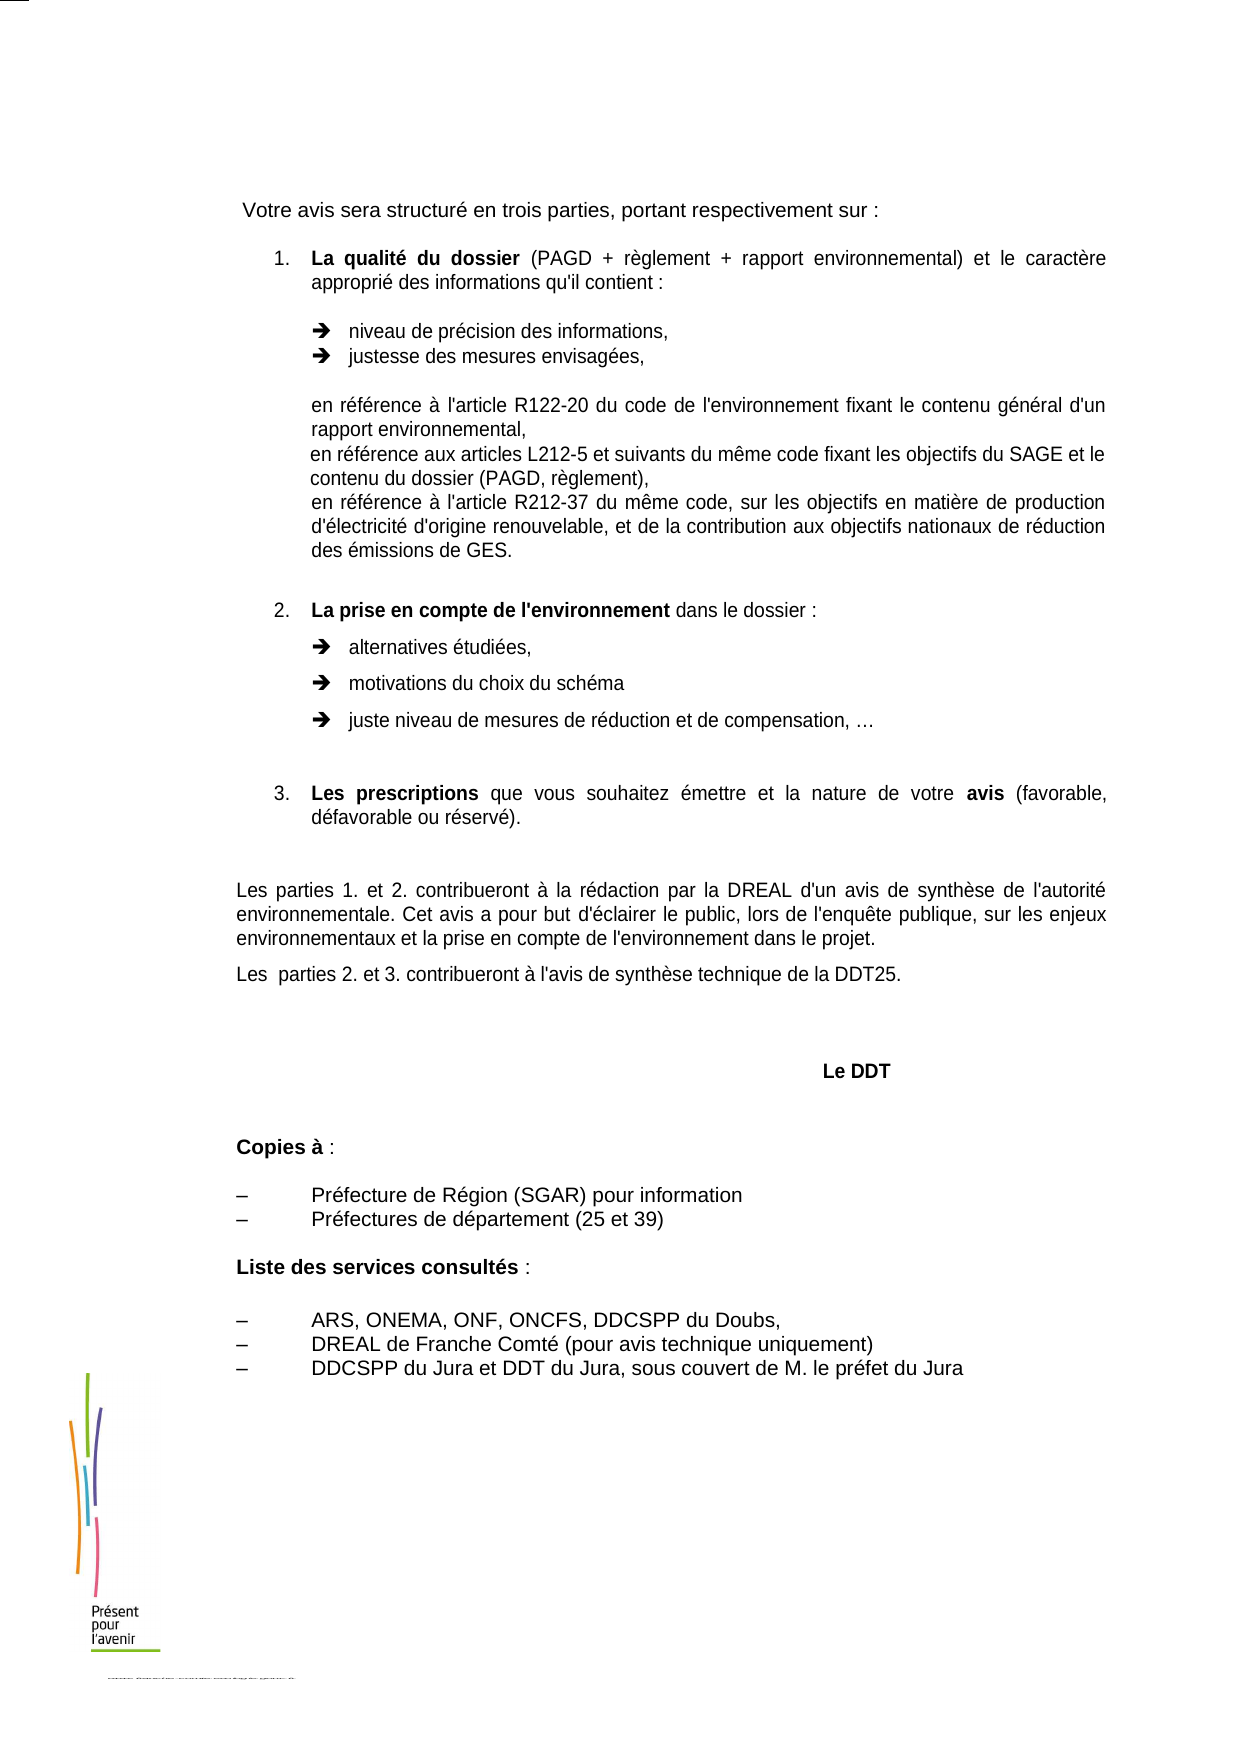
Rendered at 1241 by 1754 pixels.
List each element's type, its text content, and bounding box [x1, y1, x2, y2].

picture [69, 1373, 161, 1652]
list en référence à l'article R212-37 du même code, sur les objectifs en matière de production d'électricité d'origine renouvelable, et de la contribution aux objectifs nationaux de réduction des émissions de GES. [274, 490, 1107, 562]
list ARS, ONEMA, ONF, ONCFS, DDCSPP du Doubs, [236, 1308, 1078, 1332]
list niveau de précision des informations, [311, 319, 1107, 343]
text Liste des services consultés : [236, 1255, 1078, 1279]
list DREAL de Franche Comté (pour avis technique uniquement) [236, 1332, 1078, 1356]
list La qualité du dossier (PAGD + règlement + rapport environnemental) et le caractère approprié des informations qu'il contient : [274, 246, 1107, 294]
list juste niveau de mesures de réduction et de compensation, … [311, 708, 1107, 732]
text Les parties 1. et 2. contribueront à la rédaction par la DREAL d'un avis de synthèse de l'autorité environnementale. Cet avis a pour but d'éclairer le public, lors de l'enquête publique, sur les enjeux environnementaux et la prise en compte de l'environnement dans le projet. [236, 878, 1107, 949]
list Préfecture de Région (SGAR) pour information [236, 1183, 1078, 1207]
text Le DDT [236, 1059, 1107, 1083]
list motivations du choix du schéma [311, 671, 1107, 695]
text en référence aux articles L212-5 et suivants du même code fixant les objectifs du SAGE et le contenu du dossier (PAGD, règlement), [236, 441, 1107, 489]
text Copies à : [236, 1135, 1078, 1159]
list DDCSPP du Jura et DDT du Jura, sous couvert de M. le préfet du Jura [236, 1356, 1078, 1380]
list justesse des mesures envisagées, [311, 343, 1107, 368]
list alternatives étudiées, [311, 634, 1107, 659]
text Votre avis sera structuré en trois parties, portant respectivement sur : [236, 198, 1107, 222]
list Les prescriptions que vous souhaitez émettre et la nature de votre avis (favorable, défavorable ou réservé). [274, 781, 1107, 829]
list La prise en compte de l'environnement dans le dossier : [274, 598, 1107, 622]
list Préfectures de département (25 et 39) [236, 1207, 1078, 1231]
list en référence à l'article R122-20 du code de l'environnement fixant le contenu général d'un rapport environnemental, [274, 393, 1107, 441]
text Les parties 2. et 3. contribueront à l'avis de synthèse technique de la DDT25. [236, 962, 1107, 986]
